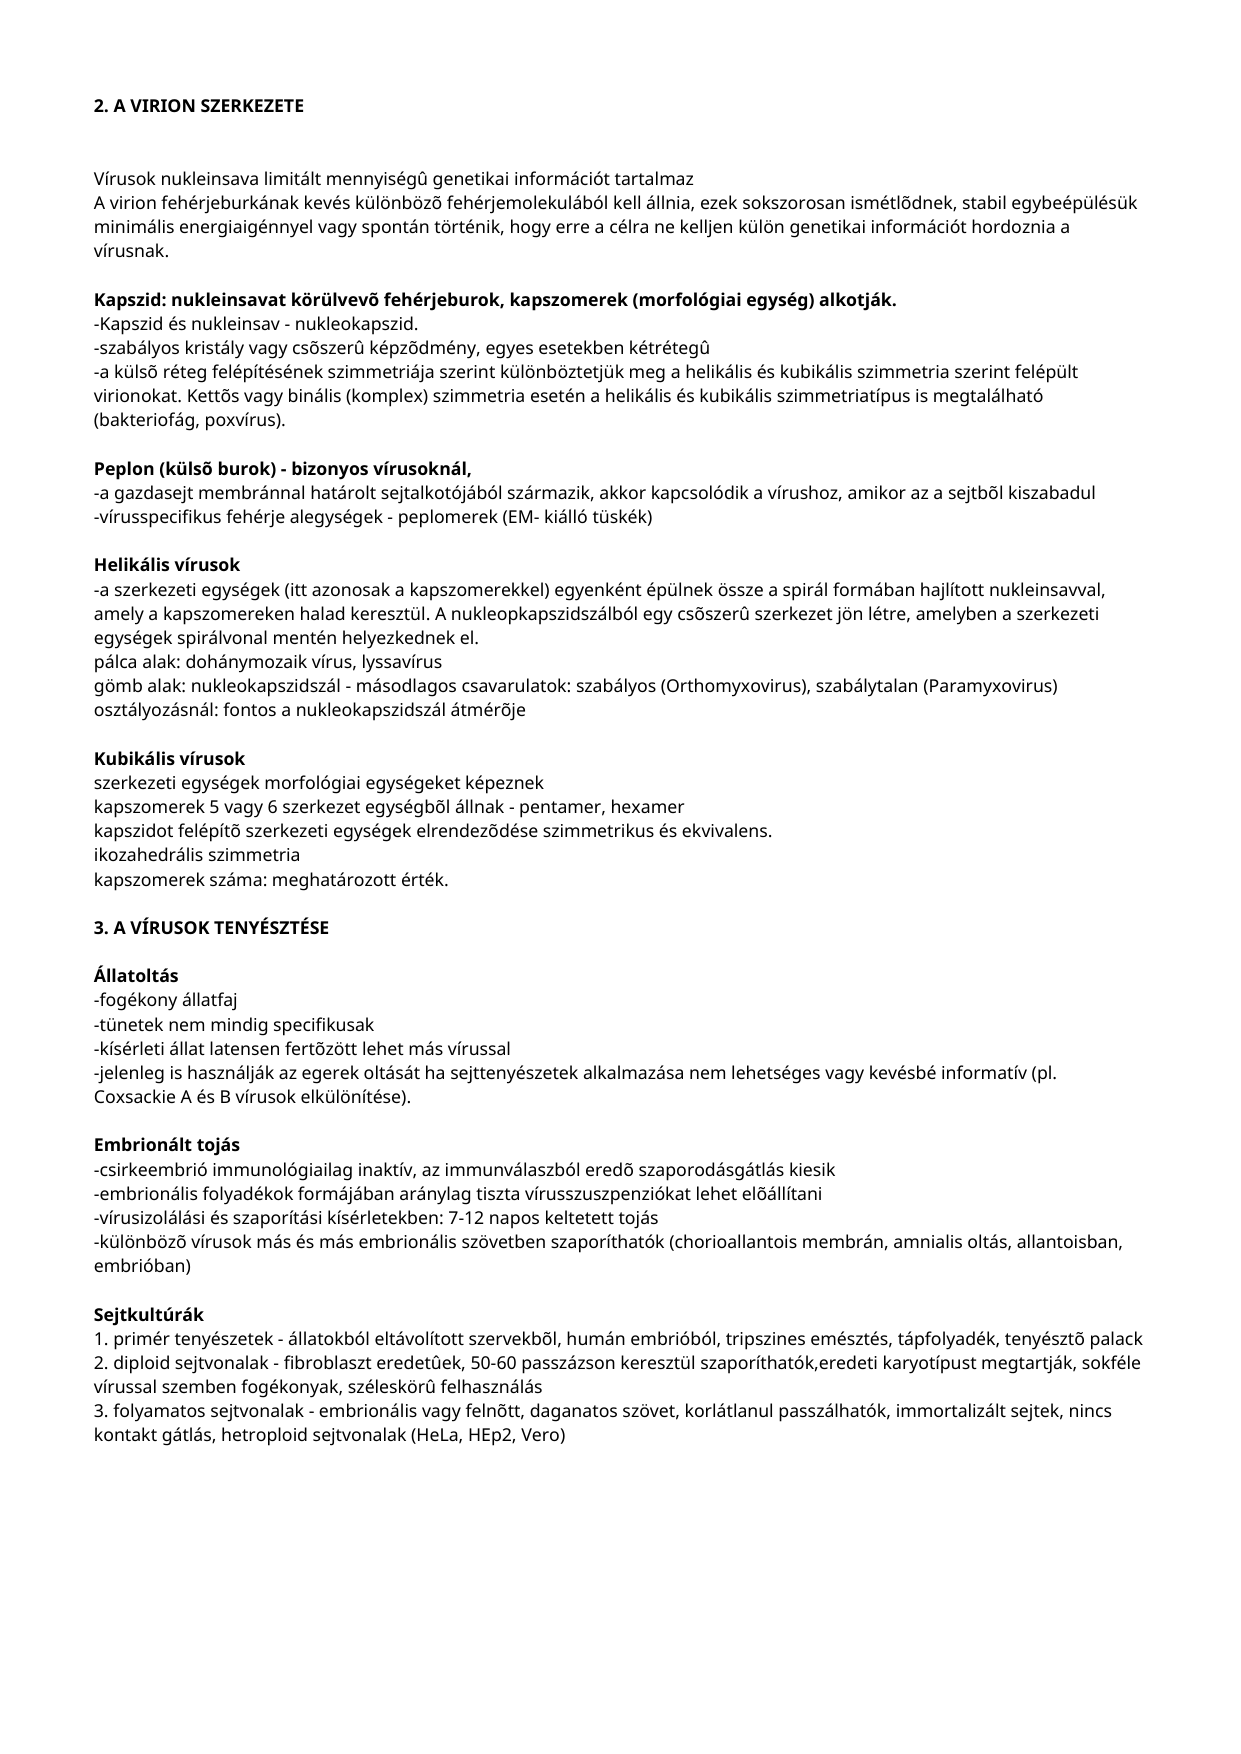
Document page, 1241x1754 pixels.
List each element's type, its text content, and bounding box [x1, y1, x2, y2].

text -a szerkezeti egységek (itt azonosak a kapszomerekkel) egyenként épülnek össze a spirál formában hajlított nukleinsavval, amely a kapszomereken halad keresztül. A nukleopkapszidszálból egy csõszerû szerkezet jön létre, amelyben a szerkezeti egységek spirálvonal mentén helyezkednek el. [94, 577, 1144, 649]
text ikozahedrális szimmetria [94, 843, 1144, 867]
text Vírusok nukleinsava limitált mennyiségû genetikai információt tartalmaz [94, 166, 1144, 190]
text kapszidot felépítõ szerkezeti egységek elrendezõdése szimmetrikus és ekvivalens. [94, 819, 1144, 843]
text -szabályos kristály vagy csõszerû képzõdmény, egyes esetekben kétrétegû [94, 335, 1144, 359]
text pálca alak: dohánymozaik vírus, lyssavírus [94, 649, 1144, 674]
text 3. A VÍRUSOK TENYÉSZTÉSE Állatoltás -fogékony állatfaj -tünetek nem mindig specifikusak -kísérleti állat latensen fertõzött lehet más vírussal -jelenleg is használják az egerek oltását ha sejttenyészetek alkalmazása nem lehetséges vagy kevésbé informatív (pl. Coxsackie A és B vírusok elkülönítése). Embrionált tojás -csirkeembrió immunológiailag inaktív, az immunválaszból eredõ szaporodásgátlás kiesik -embrionális folyadékok formájában aránylag tiszta vírusszuszpenziókat lehet elõállítani -vírusizolálási és szaporítási kísérletekben: 7-12 napos keltetett tojás -különbözõ vírusok más és más embrionális szövetben szaporíthatók (chorioallantois membrán, amnialis oltás, allantoisban, embrióban) Sejtkultúrák 1. primér tenyészetek - állatokból eltávolított szervekbõl, humán embrióból, tripszines emésztés, tápfolyadék, tenyésztõ palack 2. diploid sejtvonalak - fibroblaszt eredetûek, 50-60 passzázson keresztül szaporíthatók,eredeti karyotípust megtartják, sokféle vírussal szemben fogékonyak, széleskörû felhasználás 3. folyamatos sejtvonalak - embrionális vagy felnõtt, daganatos szövet, korlátlanul passzálhatók, immortalizált sejtek, nincs kontakt gátlás, hetroploid sejtvonalak (HeLa, HEp2, Vero) [94, 915, 1144, 1467]
text osztályozásnál: fontos a nukleokapszidszál átmérõje [94, 698, 1144, 722]
text Helikális vírusok [94, 553, 1144, 577]
text kapszomerek száma: meghatározott érték. [94, 867, 1144, 891]
text Peplon (külsõ burok) - bizonyos vírusoknál, [94, 456, 1144, 480]
text A virion fehérjeburkának kevés különbözõ fehérjemolekulából kell állnia, ezek sokszorosan ismétlõdnek, stabil egybeépülésük minimális energiaigénnyel vagy spontán történik, hogy erre a célra ne kelljen külön genetikai információt hordoznia a vírusnak. [94, 190, 1144, 263]
text -a külsõ réteg felépítésének szimmetriája szerint különböztetjük meg a helikális és kubikális szimmetria szerint felépült virionokat. Kettõs vagy binális (komplex) szimmetria esetén a helikális és kubikális szimmetriatípus is megtalálható (bakteriofág, poxvírus). [94, 359, 1144, 432]
text -a gazdasejt membránnal határolt sejtalkotójából származik, akkor kapcsolódik a vírushoz, amikor az a sejtbõl kiszabadul [94, 480, 1144, 504]
text kapszomerek 5 vagy 6 szerkezet egységbõl állnak - pentamer, hexamer [94, 794, 1144, 819]
text -vírusspecifikus fehérje alegységek - peplomerek (EM- kiálló tüskék) [94, 504, 1144, 529]
text Kapszid: nukleinsavat körülvevõ fehérjeburok, kapszomerek (morfológiai egység) alkotják. [94, 287, 1144, 311]
text szerkezeti egységek morfológiai egységeket képeznek [94, 770, 1144, 794]
text gömb alak: nukleokapszidszál - másodlagos csavarulatok: szabályos (Orthomyxovirus), szabálytalan (Paramyxovirus) [94, 674, 1144, 698]
text Kubikális vírusok [94, 746, 1144, 770]
text 2. A VIRION SZERKEZETE [94, 94, 1144, 118]
text -Kapszid és nukleinsav - nukleokapszid. [94, 311, 1144, 335]
